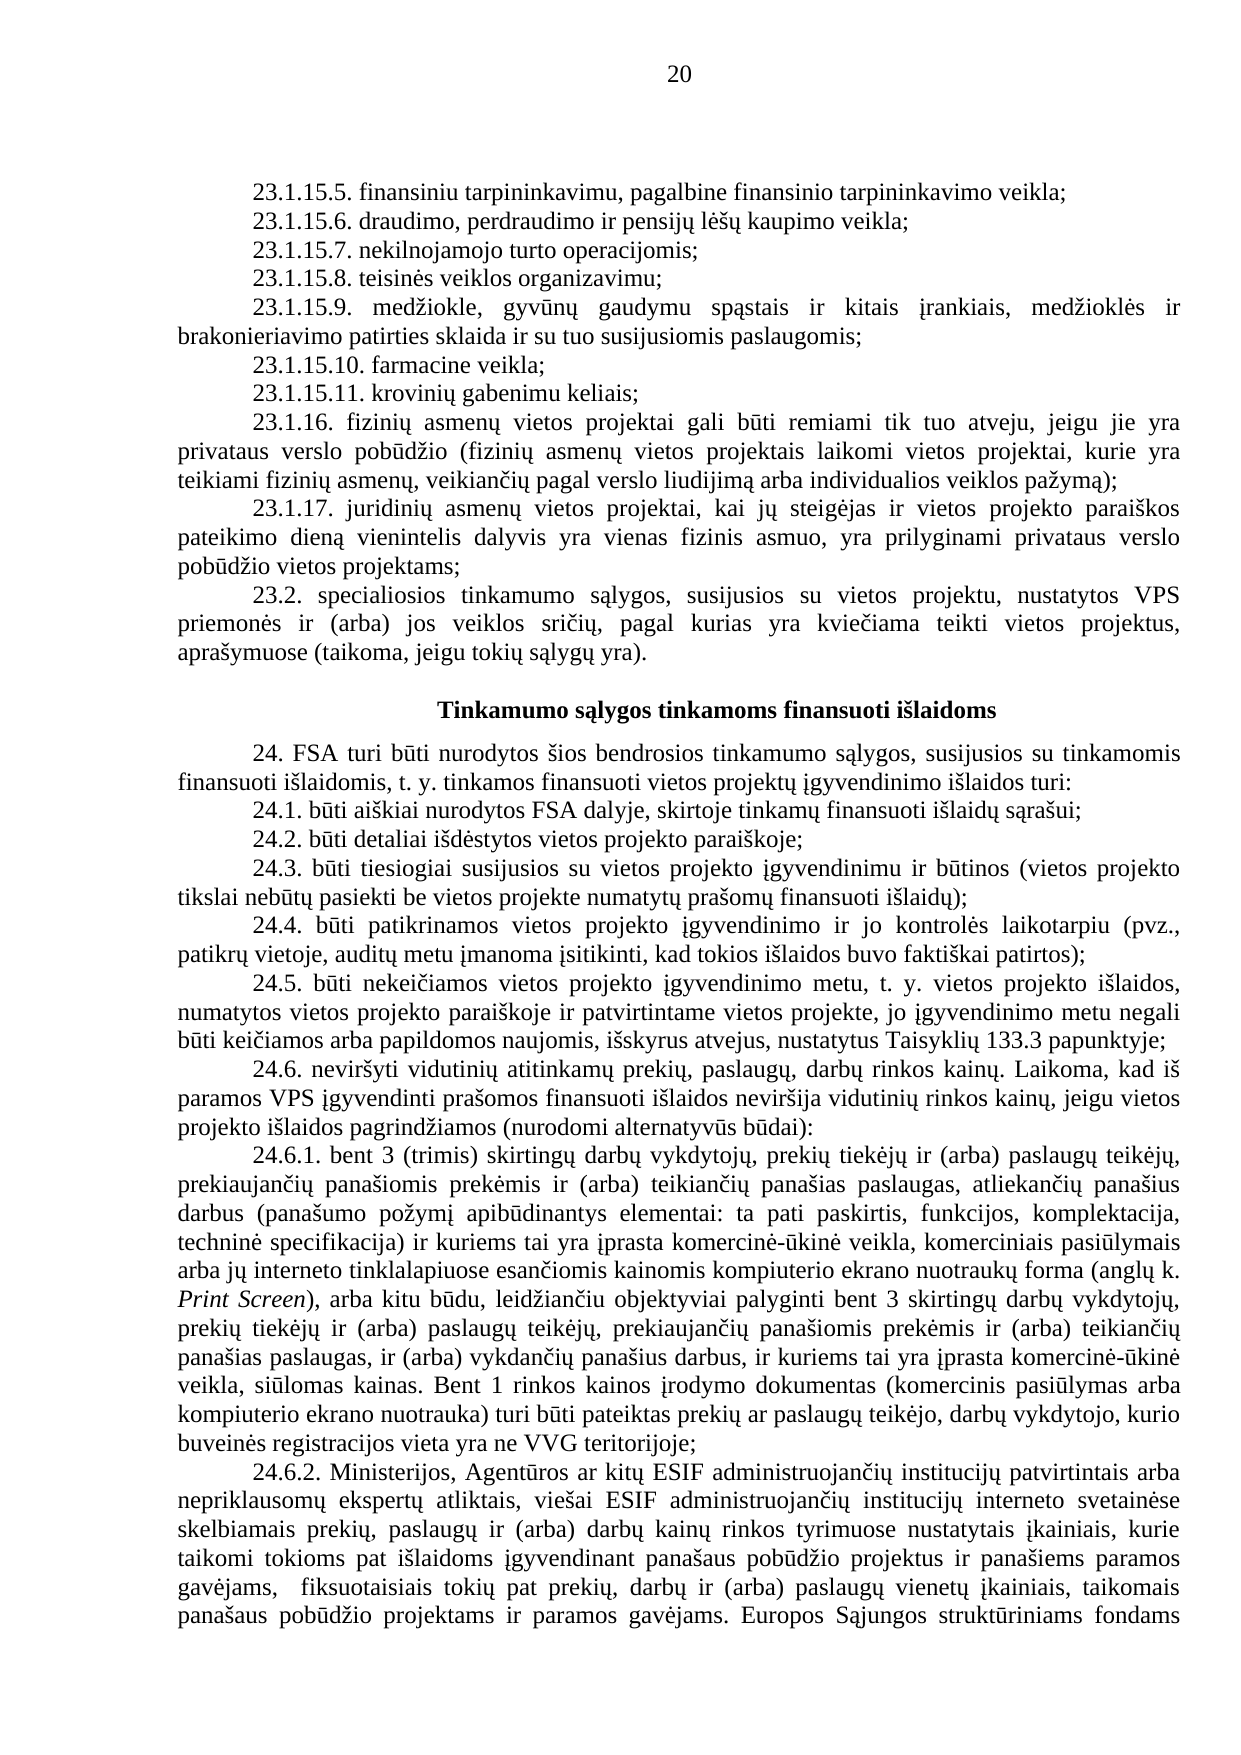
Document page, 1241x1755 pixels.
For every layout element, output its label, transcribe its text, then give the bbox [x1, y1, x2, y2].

text 23.1.15.6. draudimo, perdraudimo ir pensijų lėšų kaupimo veikla; [177, 206, 1181, 235]
text 23.1.16. fizinių asmenų vietos projektai gali būti remiami tik tuo atveju, jeigu jie yra privataus verslo pobūdžio (fizinių asmenų vietos projektais laikomi vietos projektai, kurie yra teikiami fizinių asmenų, veikiančių pagal verslo liudijimą arba individualios veiklos pažymą); [177, 407, 1181, 493]
text 23.1.15.10. farmacine veikla; [177, 350, 1181, 378]
text 23.1.17. juridinių asmenų vietos projektai, kai jų steigėjas ir vietos projekto paraiškos pateikimo dieną vienintelis dalyvis yra vienas fizinis asmuo, yra prilyginami privataus verslo pobūdžio vietos projektams; [177, 493, 1181, 580]
text 24.1. būti aiškiai nurodytos FSA dalyje, skirtoje tinkamų finansuoti išlaidų sąrašui; [177, 795, 1181, 824]
text 23.1.15.7. nekilnojamojo turto operacijomis; [177, 235, 1181, 263]
text 24.2. būti detaliai išdėstytos vietos projekto paraiškoje; [177, 824, 1181, 853]
text 23.1.15.5. finansiniu tarpininkavimu, pagalbine finansinio tarpininkavimo veikla; [177, 177, 1181, 206]
text 24. FSA turi būti nurodytos šios bendrosios tinkamumo sąlygos, susijusios su tinkamomis finansuoti išlaidomis, t. y. tinkamos finansuoti vietos projektų įgyvendinimo išlaidos turi: [177, 738, 1181, 795]
text 24.4. būti patikrinamos vietos projekto įgyvendinimo ir jo kontrolės laikotarpiu (pvz., patikrų vietoje, auditų metu įmanoma įsitikinti, kad tokios išlaidos buvo faktiškai patirtos); [177, 910, 1181, 968]
text 23.1.15.8. teisinės veiklos organizavimu; [177, 263, 1181, 292]
text 24.6.1. bent 3 (trimis) skirtingų darbų vykdytojų, prekių tiekėjų ir (arba) paslaugų teikėjų, prekiaujančių panašiomis prekėmis ir (arba) teikiančių panašias paslaugas, atliekančių panašius darbus (panašumo požymį apibūdinantys elementai: ta pati paskirtis, funkcijos, komplektacija, techninė specifikacija) ir kuriems tai yra įprasta komercinė-ūkinė veikla, komerciniais pasiūlymais arba jų interneto tinklalapiuose esančiomis kainomis kompiuterio ekrano nuotraukų forma (anglų k. Print Screen), arba kitu būdu, leidžiančiu objektyviai palyginti bent 3 skirtingų darbų vykdytojų, prekių tiekėjų ir (arba) paslaugų teikėjų, prekiaujančių panašiomis prekėmis ir (arba) teikiančių panašias paslaugas, ir (arba) vykdančių panašius darbus, ir kuriems tai yra įprasta komercinė-ūkinė veikla, siūlomas kainas. Bent 1 rinkos kainos įrodymo dokumentas (komercinis pasiūlymas arba kompiuterio ekrano nuotrauka) turi būti pateiktas prekių ar paslaugų teikėjo, darbų vykdytojo, kurio buveinės registracijos vieta yra ne VVG teritorijoje; [177, 1140, 1181, 1457]
text 24.6.2. Ministerijos, Agentūros ar kitų ESIF administruojančių institucijų patvirtintais arba nepriklausomų ekspertų atliktais, viešai ESIF administruojančių institucijų interneto svetainėse skelbiamais prekių, paslaugų ir (arba) darbų kainų rinkos tyrimuose nustatytais įkainiais, kurie taikomi tokioms pat išlaidoms įgyvendinant panašaus pobūdžio projektus ir panašiems paramos gavėjams, fiksuotaisiais tokių pat prekių, darbų ir (arba) paslaugų vienetų įkainiais, taikomais panašaus pobūdžio projektams ir paramos gavėjams. Europos Sąjungos struktūriniams fondams [177, 1457, 1181, 1629]
text 24.5. būti nekeičiamos vietos projekto įgyvendinimo metu, t. y. vietos projekto išlaidos, numatytos vietos projekto paraiškoje ir patvirtintame vietos projekte, jo įgyvendinimo metu negali būti keičiamos arba papildomos naujomis, išskyrus atvejus, nustatytus Taisyklių 133.3 papunktyje; [177, 968, 1181, 1054]
text Tinkamumo sąlygos tinkamoms finansuoti išlaidoms [177, 695, 1181, 723]
text 24.3. būti tiesiogiai susijusios su vietos projekto įgyvendinimu ir būtinos (vietos projekto tikslai nebūtų pasiekti be vietos projekte numatytų prašomų finansuoti išlaidų); [177, 853, 1181, 910]
text 23.2. specialiosios tinkamumo sąlygos, susijusios su vietos projektu, nustatytos VPS priemonės ir (arba) jos veiklos sričių, pagal kurias yra kviečiama teikti vietos projektus, aprašymuose (taikoma, jeigu tokių sąlygų yra). [177, 580, 1181, 666]
text 23.1.15.11. krovinių gabenimu keliais; [177, 378, 1181, 407]
text 23.1.15.9. medžiokle, gyvūnų gaudymu spąstais ir kitais įrankiais, medžioklės ir brakonieriavimo patirties sklaida ir su tuo susijusiomis paslaugomis; [177, 292, 1181, 350]
text 24.6. neviršyti vidutinių atitinkamų prekių, paslaugų, darbų rinkos kainų. Laikoma, kad iš paramos VPS įgyvendinti prašomos finansuoti išlaidos neviršija vidutinių rinkos kainų, jeigu vietos projekto išlaidos pagrindžiamos (nurodomi alternatyvūs būdai): [177, 1054, 1181, 1140]
